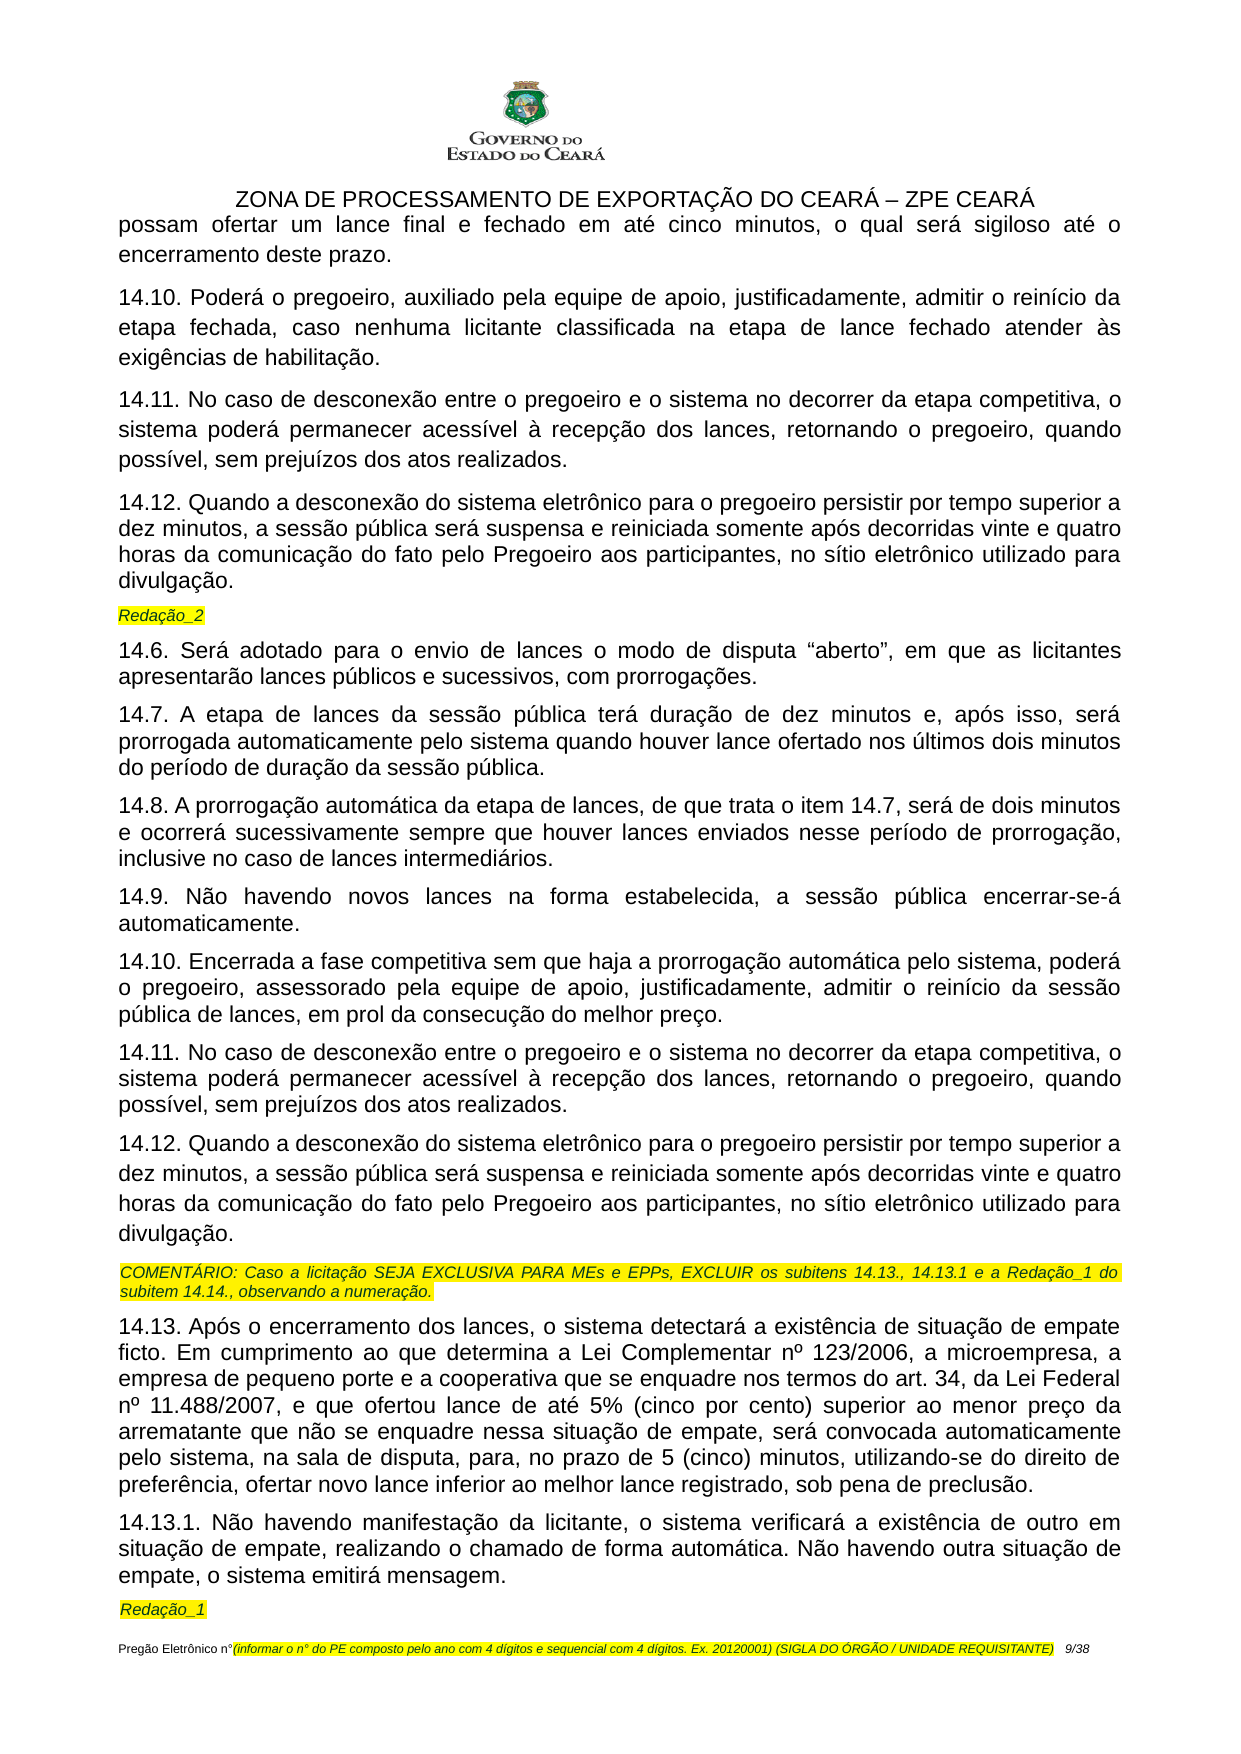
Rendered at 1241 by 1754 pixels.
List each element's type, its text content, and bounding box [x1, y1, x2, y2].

text 14.12. Quando a desconexão do sistema eletrônico para o pregoeiro persistir por tempo superior a dez minutos, a sessão pública será suspensa e reiniciada somente após decorridas vinte e quatro horas da comunicação do fato pelo Pregoeiro aos participantes, no sítio eletrônico utilizado para divulgação. [118, 488, 1122, 594]
text 14.13.1. Não havendo manifestação da licitante, o sistema verificará a existência de outro em situação de empate, realizando o chamado de forma automática. Não havendo outra situação de empate, o sistema emitirá mensagem. [118, 1509, 1122, 1588]
text 14.10. Encerrada a fase competitiva sem que haja a prorrogação automática pelo sistema, poderá o pregoeiro, assessorado pela equipe de apoio, justificadamente, admitir o reinício da sessão pública de lances, em prol da consecução do melhor preço. [118, 948, 1122, 1027]
text Redação_2 [118, 606, 1122, 625]
text 14.9. Não havendo novos lances na forma estabelecida, a sessão pública encerrar-se-á automaticamente. [118, 883, 1122, 936]
text 14.10. Poderá o pregoeiro, auxiliado pela equipe de apoio, justificadamente, admitir o reinício da etapa fechada, caso nenhuma licitante classificada na etapa de lance fechado atender às exigências de habilitação. [118, 283, 1122, 370]
text 14.11. No caso de desconexão entre o pregoeiro e o sistema no decorrer da etapa competitiva, o sistema poderá permanecer acessível à recepção dos lances, retornando o pregoeiro, quando possível, sem prejuízos dos atos realizados. [118, 386, 1122, 473]
text COMENTÁRIO: Caso a licitação SEJA EXCLUSIVA PARA MEs e EPPs, EXCLUIR os subitens 14.13., 14.13.1 e a Redação_1 do subitem 14.14., observando a numeração. [120, 1262, 1122, 1301]
text 14.8. A prorrogação automática da etapa de lances, de que trata o item 14.7, será de dois minutos e ocorrerá sucessivamente sempre que houver lances enviados nesse período de prorrogação, inclusive no caso de lances intermediários. [118, 792, 1122, 871]
list 14.12. Quando a desconexão do sistema eletrônico para o pregoeiro persistir por tempo superior a dez minutos, a sessão pública será suspensa e reiniciada somente após decorridas vinte e quatro horas da comunicação do fato pelo Pregoeiro aos participantes, no sítio eletrônico utilizado para divulgação. [118, 1130, 1122, 1247]
text Redação_1 [120, 1600, 1122, 1619]
text 14.11. No caso de desconexão entre o pregoeiro e o sistema no decorrer da etapa competitiva, o sistema poderá permanecer acessível à recepção dos lances, retornando o pregoeiro, quando possível, sem prejuízos dos atos realizados. [118, 1039, 1122, 1118]
text 14.13. Após o encerramento dos lances, o sistema detectará a existência de situação de empate ficto. Em cumprimento ao que determina a Lei Complementar nº 123/2006, a microempresa, a empresa de pequeno porte e a cooperativa que se enquadre nos termos do art. 34, da Lei Federal nº 11.488/2007, e que ofertou lance de até 5% (cinco por cento) superior ao menor preço da arrematante que não se enquadre nessa situação de empate, será convocada automaticamente pelo sistema, na sala de disputa, para, no prazo de 5 (cinco) minutos, utilizando-se do direito de preferência, ofertar novo lance inferior ao melhor lance registrado, sob pena de preclusão. [118, 1313, 1122, 1497]
text possam ofertar um lance final e fechado em até cinco minutos, o qual será sigiloso até o encerramento deste prazo. [118, 211, 1122, 268]
text 14.7. A etapa de lances da sessão pública terá duração de dez minutos e, após isso, será prorrogada automaticamente pelo sistema quando houver lance ofertado nos últimos dois minutos do período de duração da sessão pública. [118, 701, 1122, 780]
text 14.6. Será adotado para o envio de lances o modo de disputa “aberto”, em que as licitantes apresentarão lances públicos e sucessivos, com prorrogações. [118, 637, 1122, 689]
